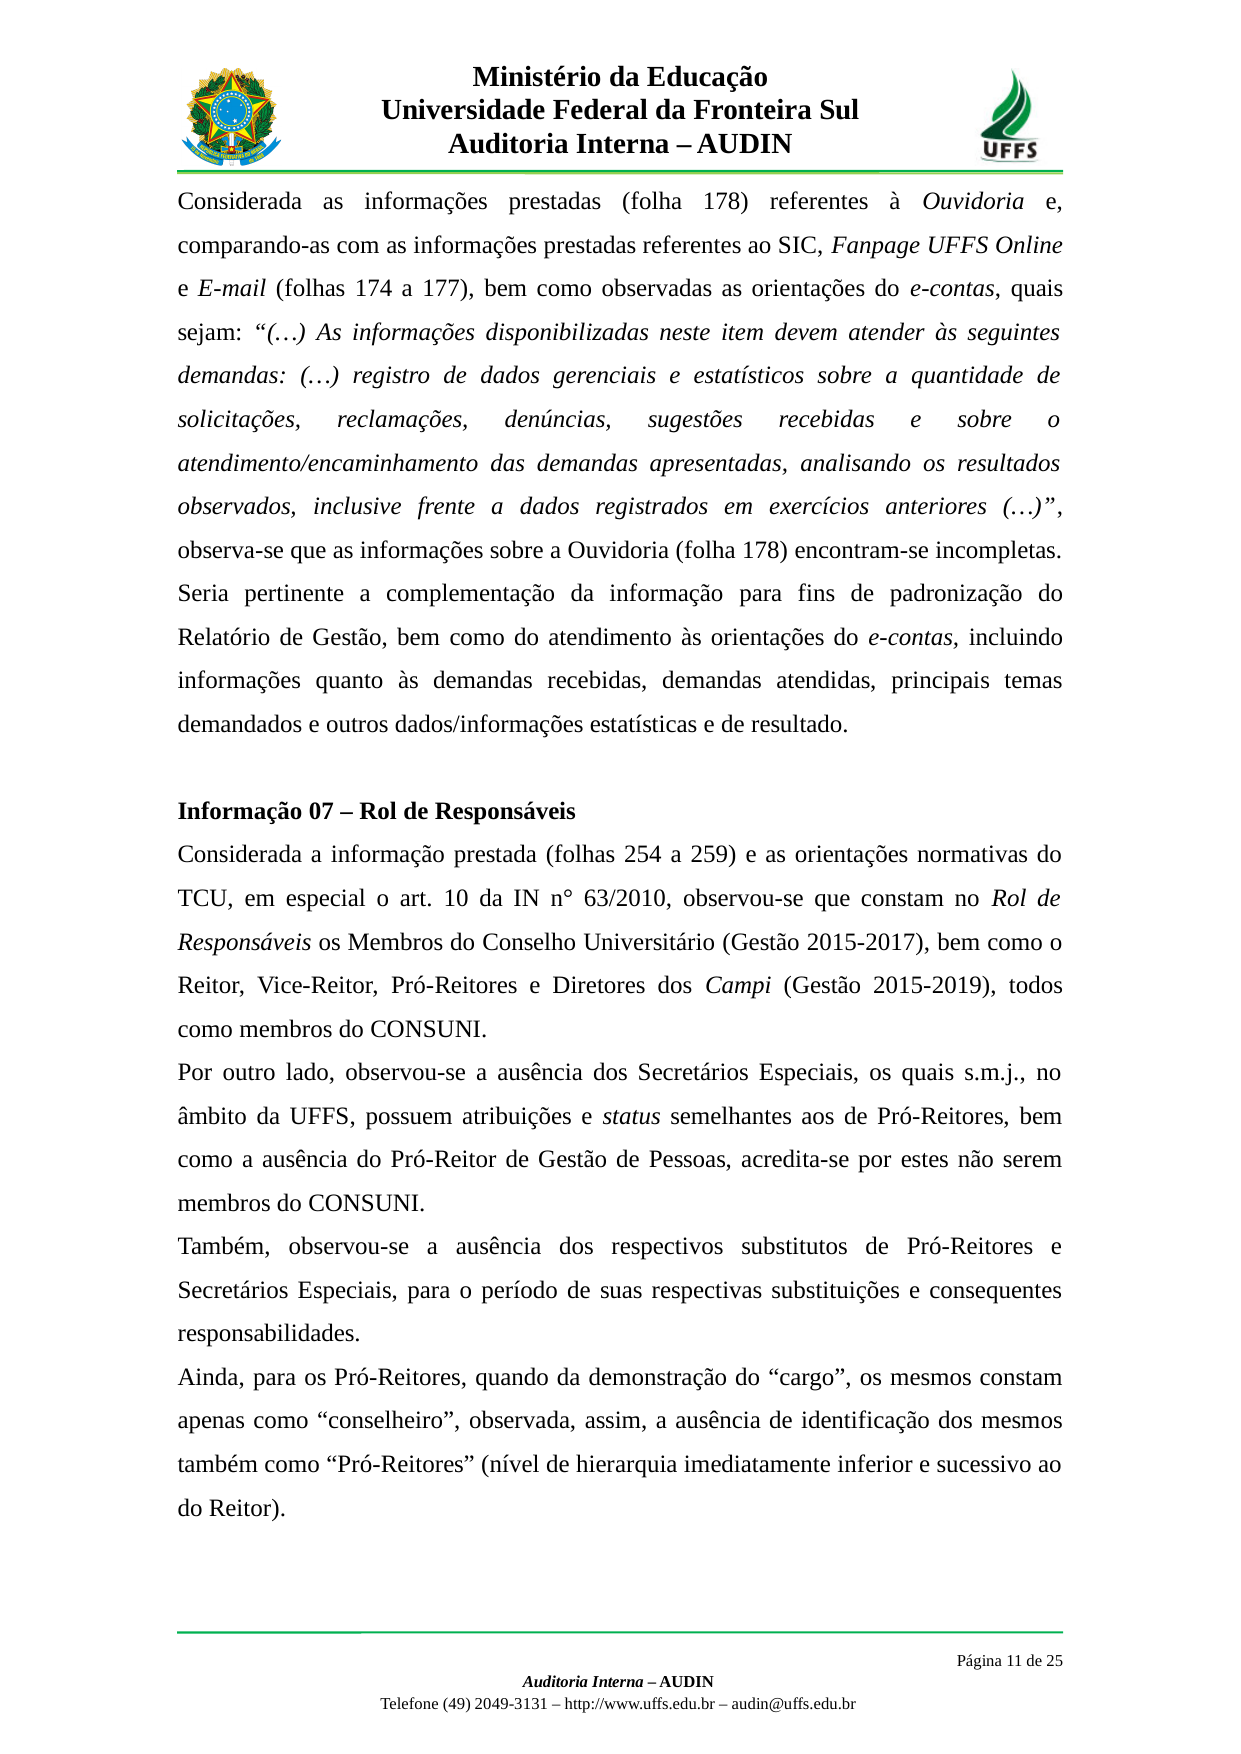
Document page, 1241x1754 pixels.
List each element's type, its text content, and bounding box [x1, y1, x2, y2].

text Considerada a informação prestada (folhas 254 a 259) e as orientações normativas do TCU, em especial o art. 10 da IN n° 63/2010, observou-se que constam no Rol de Responsáveis os Membros do Conselho Universitário (Gestão 2015-2017), bem como o Reitor, Vice-Reitor, Pró-Reitores e Diretores dos Campi (Gestão 2015-2019), todos como membros do CONSUNI. [177, 839, 1063, 1043]
text Seria pertinente a complementação da informação para fins de padronização do Relatório de Gestão, bem como do atendimento às orientações do e-contas, incluindo informações quanto às demandas recebidas, demandas atendidas, principais temas demandados e outros dados/informações estatísticas e de resultado. [177, 578, 1063, 738]
text Informação 07 – Rol de Responsáveis [177, 796, 1063, 825]
picture [181, 68, 282, 166]
text Por outro lado, observou-se a ausência dos Secretários Especiais, os quais s.m.j., no âmbito da UFFS, possuem atribuições e status semelhantes aos de Pró-Reitores, bem como a ausência do Pró-Reitor de Gestão de Pessoas, acredita-se por estes não serem membros do CONSUNI. [177, 1057, 1063, 1217]
text Também, observou-se a ausência dos respectivos substitutos de Pró-Reitores e Secretários Especiais, para o período de suas respectivas substituições e consequentes responsabilidades. [177, 1231, 1063, 1347]
text Considerada as informações prestadas (folha 178) referentes à Ouvidoria e, comparando-as com as informações prestadas referentes ao SIC, Fanpage UFFS Online e E-mail (folhas 174 a 177), bem como observadas as orientações do e-contas, quais sejam: “(…) As informações disponibilizadas neste item devem atender às seguintes demandas: (…) registro de dados gerenciais e estatísticos sobre a quantidade de solicitações, reclamações, denúncias, sugestões recebidas e sobre o atendimento/encaminhamento das demandas apresentadas, analisando os resultados observados, inclusive frente a dados registrados em exercícios anteriores (…)”, observa-se que as informações sobre a Ouvidoria (folha 178) encontram-se incompletas. [177, 186, 1063, 564]
picture [966, 68, 1054, 166]
text Ainda, para os Pró-Reitores, quando da demonstração do “cargo”, os mesmos constam apenas como “conselheiro”, observada, assim, a ausência de identificação dos mesmos também como “Pró-Reitores” (nível de hierarquia imediatamente inferior e sucessivo ao do Reitor). [177, 1362, 1063, 1522]
